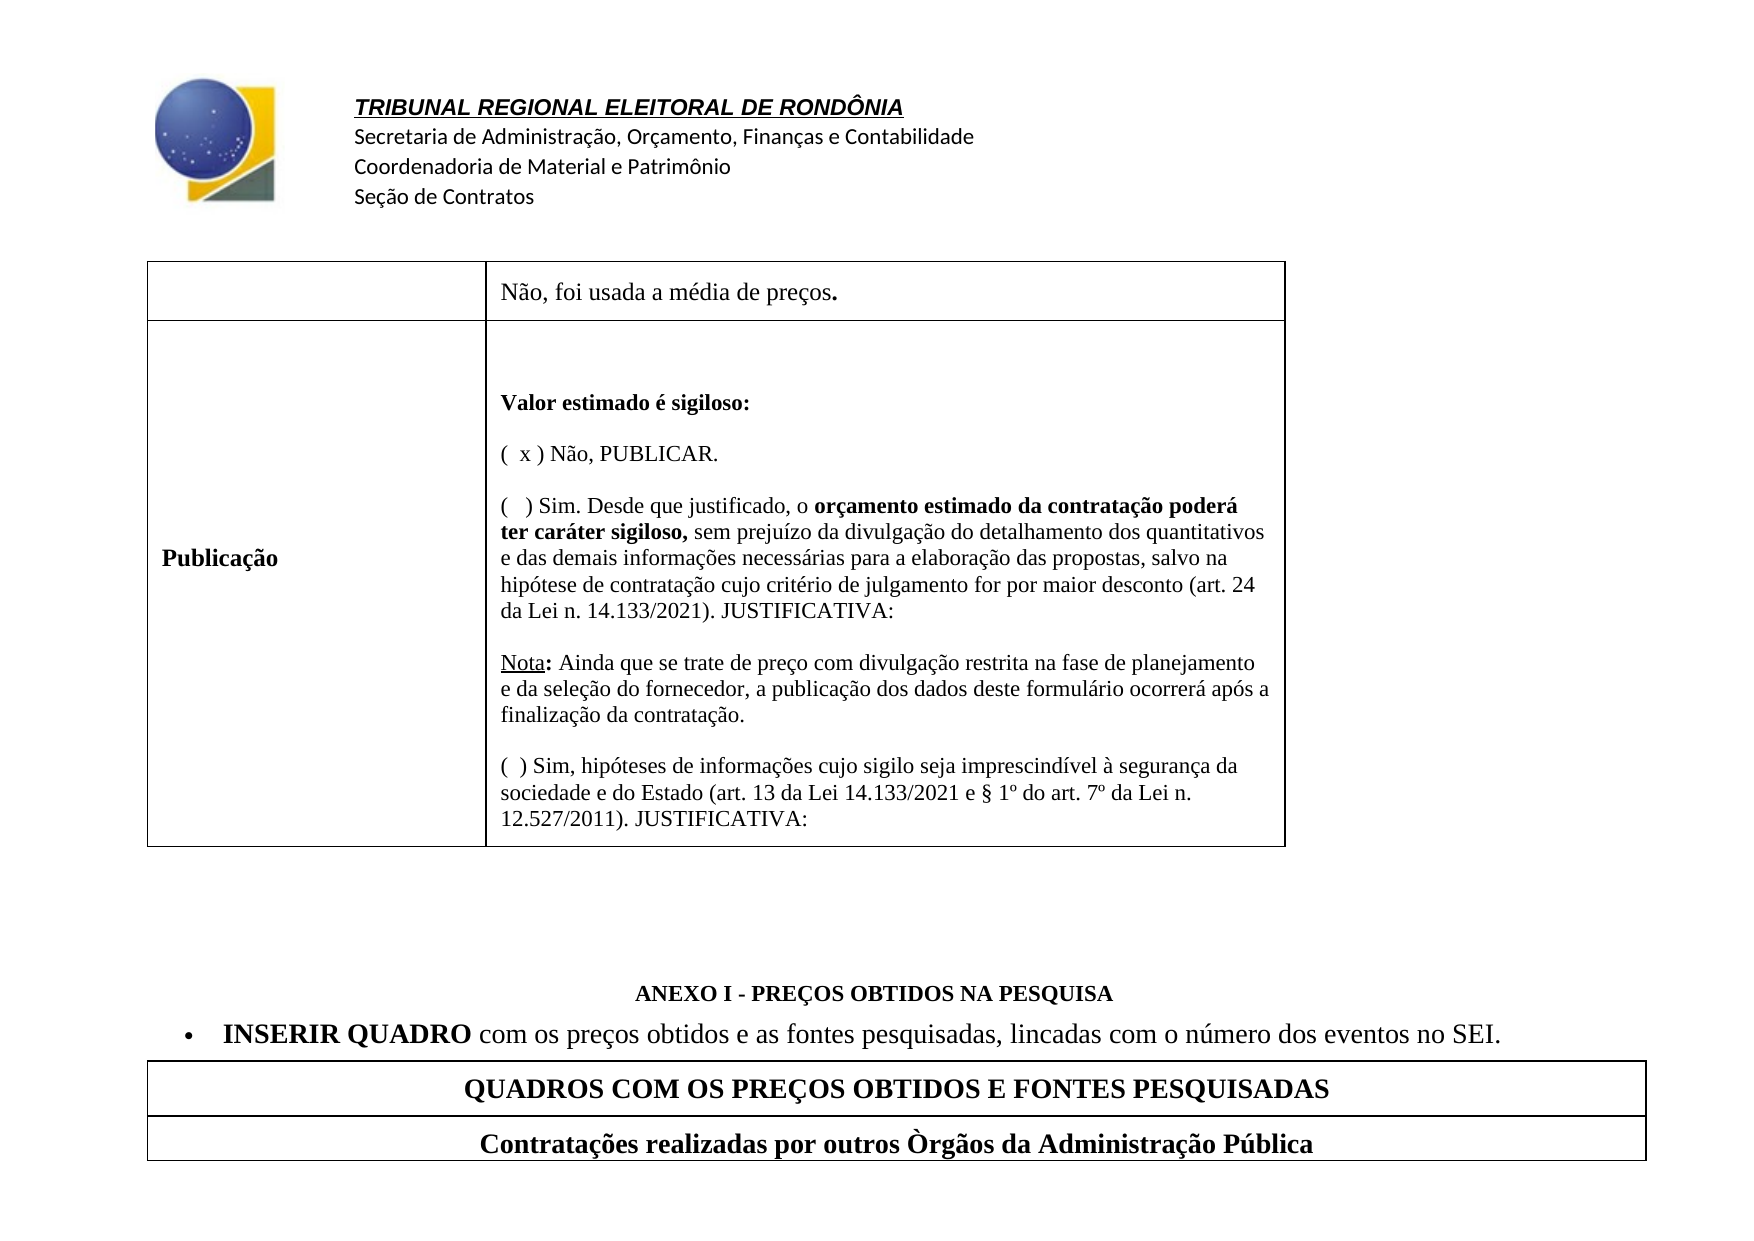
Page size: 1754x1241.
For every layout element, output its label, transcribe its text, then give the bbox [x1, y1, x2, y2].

table_cell [148, 262, 485, 319]
table_cell Publicação [148, 321, 485, 846]
table_cell Valor estimado é sigiloso: ( x ) Não, PUBLICAR. ( ) Sim. Desde que justificado, o orçamento estimado da contratação poderá ter caráter sigiloso, sem prejuízo da divulgação do detalhamento dos quantitativos e das demais informações necessárias para a elaboração das propostas, salvo na hipótese de contratação cujo critério de julgamento for por maior desconto (art. 24 da Lei n. 14.133/2021). JUSTIFICATIVA: Nota: Ainda que se trate de preço com divulgação restrita na fase de planejamento e da seleção do fornecedor, a publicação dos dados deste formulário ocorrerá após a finalização da contratação. ( ) Sim, hipóteses de informações cujo sigilo seja imprescindível à segurança da sociedade e do Estado (art. 13 da Lei 14.133/2021 e § 1º do art. 7º da Lei n. 12.527/2011). JUSTIFICATIVA: [487, 321, 1284, 846]
text ANEXO I - PREÇOS OBTIDOS NA PESQUISA [154, 980, 1600, 1007]
table_cell Não, foi usada a média de preços. [487, 262, 1284, 319]
table_cell Contratações realizadas por outros Òrgãos da Administração Pública [148, 1117, 1645, 1159]
list INSERIR QUADRO com os preços obtidos e as fontes pesquisadas, lincadas com o número dos eventos no SEI. [185, 1017, 1606, 1049]
table_header QUADROS COM OS PREÇOS OBTIDOS E FONTES PESQUISADAS [148, 1062, 1645, 1115]
